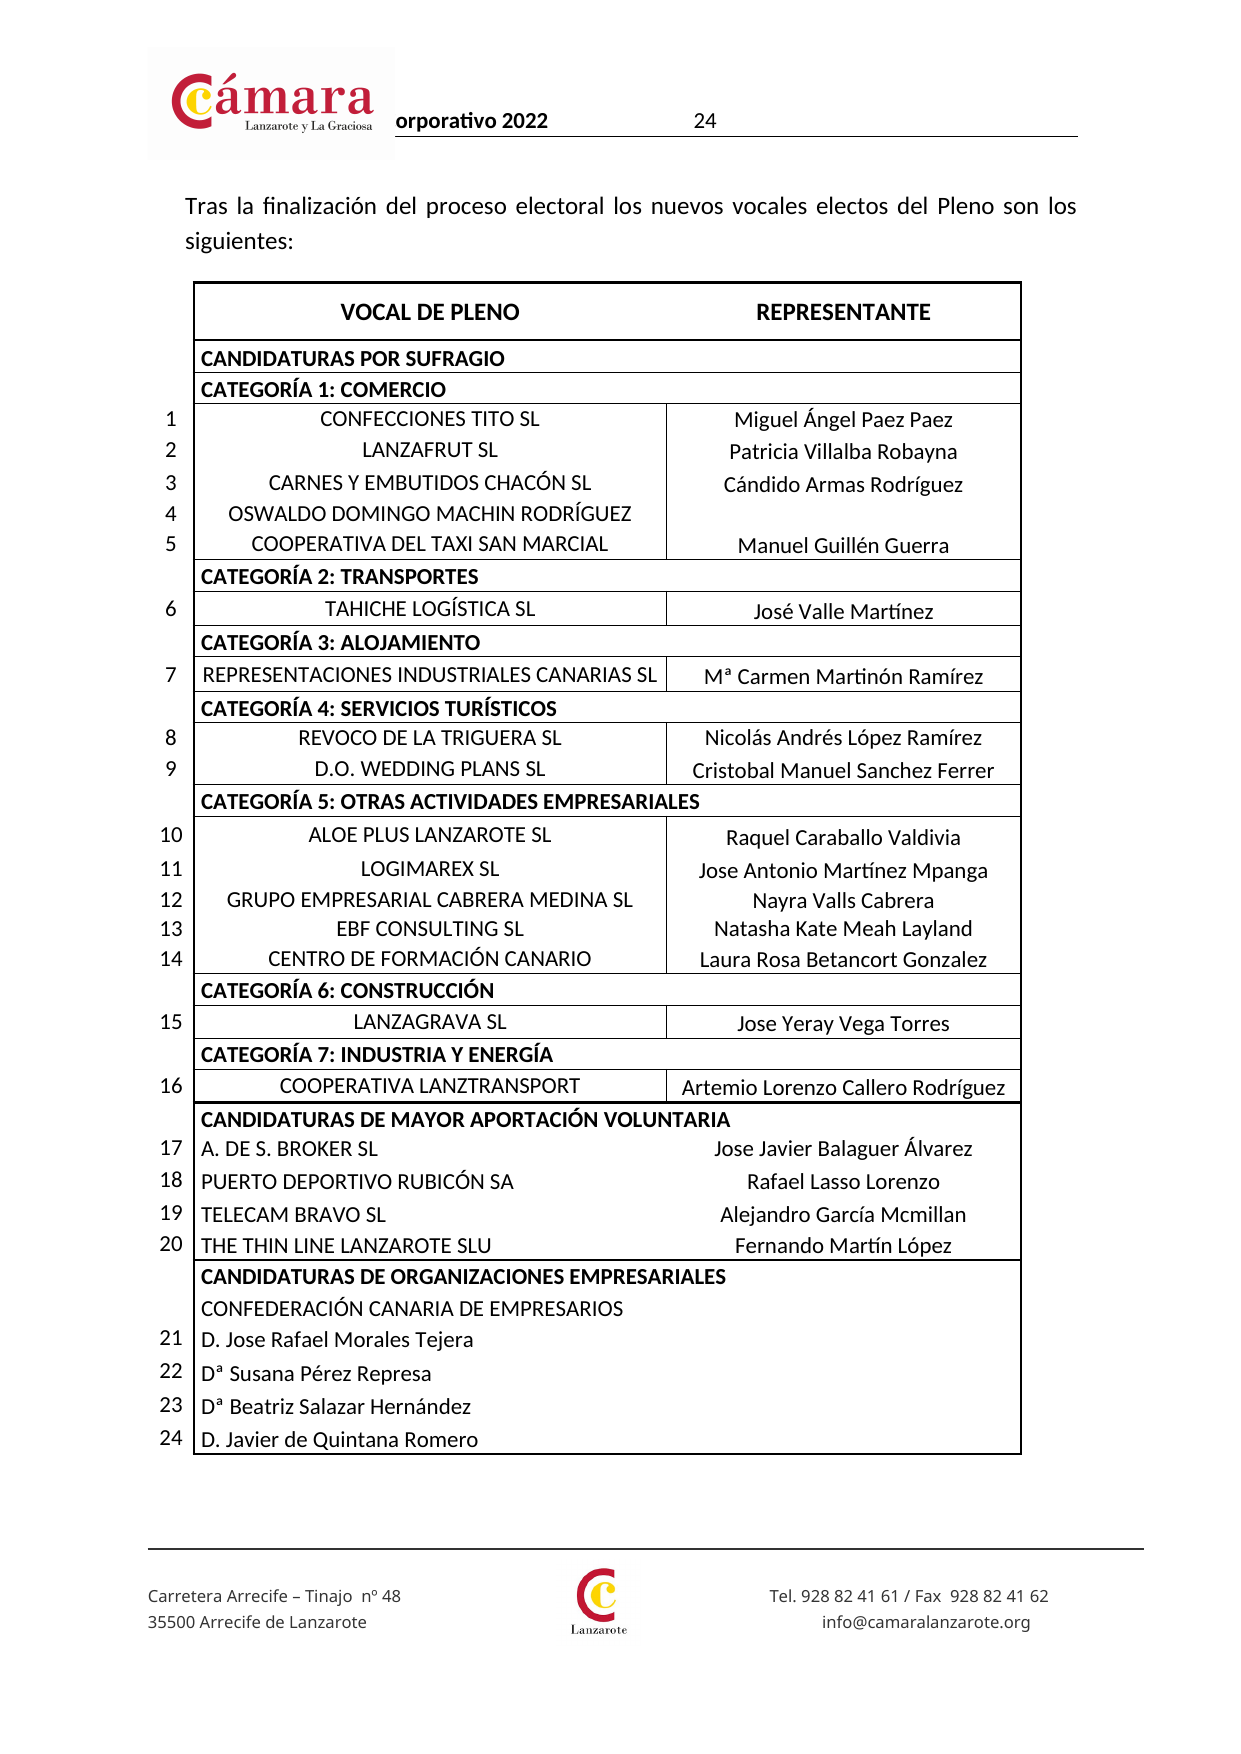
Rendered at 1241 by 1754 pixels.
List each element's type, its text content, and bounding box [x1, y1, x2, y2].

table_cell [666, 1291, 1020, 1322]
table_cell EBF CONSULTING SL [195, 914, 666, 942]
table_cell José Valle Martínez [667, 592, 1020, 625]
table_cell 6 [148, 591, 193, 625]
table_cell COOPERATIVA DEL TAXI SAN MARCIAL [195, 528, 666, 559]
table_cell TELECAM BRAVO SL [195, 1195, 666, 1228]
table_cell Cándido Armas Rodríguez [667, 466, 1020, 498]
table_cell [148, 1038, 193, 1069]
table_cell 18 [148, 1163, 193, 1195]
table_cell Cristobal Manuel Sanchez Ferrer [667, 751, 1020, 784]
table_cell CENTRO DE FORMACIÓN CANARIO [195, 942, 666, 973]
table_cell 2 [148, 433, 193, 466]
table_cell D. Jose Rafael Morales Tejera [195, 1322, 666, 1353]
table_cell Alejandro García Mcmillan [666, 1195, 1020, 1228]
table_cell CATEGORÍA 7: INDUSTRIA Y ENERGÍA [195, 1039, 666, 1069]
table_cell 11 [148, 851, 193, 884]
table_cell [148, 372, 193, 403]
table_cell 3 [148, 466, 193, 498]
table_cell 9 [148, 751, 193, 784]
table_cell [148, 973, 193, 1004]
table_cell [666, 692, 1020, 722]
table_cell [148, 625, 193, 656]
table_cell REPRESENTACIONES INDUSTRIALES CANARIAS SL [195, 657, 666, 691]
table_cell [148, 1259, 193, 1291]
table_cell PUERTO DEPORTIVO RUBICÓN SA [195, 1163, 666, 1195]
table_cell THE THIN LINE LANZAROTE SLU [195, 1228, 666, 1259]
table_cell [148, 339, 193, 372]
table_cell 13 [148, 914, 193, 942]
table_cell Manuel Guillén Guerra [667, 528, 1020, 559]
table_cell 24 [148, 1420, 193, 1453]
table_cell Natasha Kate Meah Layland [667, 914, 1020, 942]
table_cell 7 [148, 656, 193, 691]
table_cell [666, 626, 1020, 656]
table_cell CONFEDERACIÓN CANARIA DE EMPRESARIOS [195, 1291, 666, 1322]
table_cell CANDIDATURAS DE ORGANIZACIONES EMPRESARIALES [195, 1261, 1020, 1291]
table_cell [666, 1420, 1020, 1453]
table_cell Nayra Valls Cabrera [667, 884, 1020, 914]
table_cell Dª Susana Pérez Represa [195, 1353, 666, 1387]
table_cell 14 [148, 942, 193, 973]
table_cell CATEGORÍA 2: TRANSPORTES [195, 560, 666, 591]
table_cell D. Javier de Quintana Romero [195, 1420, 666, 1453]
table_cell [666, 1353, 1020, 1387]
table_cell [666, 373, 1020, 403]
table_cell CATEGORÍA 4: SERVICIOS TURÍSTICOS [195, 692, 666, 722]
table_cell TAHICHE LOGÍSTICA SL [195, 592, 666, 625]
table_cell CARNES Y EMBUTIDOS CHACÓN SL [195, 466, 666, 498]
table_cell [666, 1039, 1020, 1069]
table_cell 4 [148, 498, 193, 528]
table_cell A. DE S. BROKER SL [195, 1133, 666, 1162]
table_cell Artemio Lorenzo Callero Rodríguez [667, 1070, 1020, 1101]
table_cell Rafael Lasso Lorenzo [666, 1163, 1020, 1195]
table_cell Jose Javier Balaguer Álvarez [666, 1133, 1020, 1162]
table_cell LANZAFRUT SL [195, 433, 666, 466]
table_cell 8 [148, 722, 193, 751]
table_cell CATEGORÍA 6: CONSTRUCCIÓN [195, 974, 666, 1004]
table_cell ALOE PLUS LANZAROTE SL [195, 817, 666, 851]
table_cell D.O. WEDDING PLANS SL [195, 751, 666, 784]
table_cell 1 [148, 403, 193, 433]
table_cell Fernando Martín López [666, 1228, 1020, 1259]
table_cell [667, 498, 1020, 528]
table_cell 22 [148, 1353, 193, 1387]
table_cell [666, 341, 1020, 372]
table_cell 17 [148, 1133, 193, 1162]
table_header REPRESENTANTE [666, 284, 1020, 339]
table_cell LANZAGRAVA SL [195, 1006, 666, 1037]
table_cell 20 [148, 1228, 193, 1259]
table_cell 10 [148, 816, 193, 851]
table_cell LOGIMAREX SL [195, 851, 666, 884]
table_cell Patricia Villalba Robayna [667, 433, 1020, 466]
table_cell 12 [148, 884, 193, 914]
table_cell [148, 784, 193, 816]
table_cell 21 [148, 1322, 193, 1353]
table_cell Nicolás Andrés López Ramírez [667, 723, 1020, 751]
table_header [148, 281, 193, 339]
table_cell CATEGORÍA 3: ALOJAMIENTO [195, 626, 666, 656]
table_cell 15 [148, 1005, 193, 1037]
table_cell REVOCO DE LA TRIGUERA SL [195, 723, 666, 751]
table_cell [666, 1388, 1020, 1420]
table_header VOCAL DE PLENO [195, 284, 666, 339]
table_cell CATEGORÍA 1: COMERCIO [195, 373, 666, 403]
table_cell [666, 560, 1020, 591]
table_cell COOPERATIVA LANZTRANSPORT [195, 1070, 666, 1101]
table_cell [666, 1322, 1020, 1353]
table_cell 16 [148, 1069, 193, 1101]
table_cell [148, 691, 193, 722]
table_cell Laura Rosa Betancort Gonzalez [667, 942, 1020, 973]
table_cell [148, 1291, 193, 1322]
table_cell Miguel Ángel Paez Paez [667, 404, 1020, 433]
table_cell CANDIDATURAS DE MAYOR APORTACIÓN VOLUNTARIA [195, 1104, 1020, 1133]
table_cell Mª Carmen Martinón Ramírez [667, 657, 1020, 691]
table_cell [148, 559, 193, 591]
table_cell Jose Yeray Vega Torres [667, 1006, 1020, 1037]
table_cell CANDIDATURAS POR SUFRAGIO [195, 341, 666, 372]
table_cell OSWALDO DOMINGO MACHIN RODRÍGUEZ [195, 498, 666, 528]
table_cell 5 [148, 528, 193, 559]
table_cell Jose Antonio Martínez Mpanga [667, 851, 1020, 884]
table_cell [666, 974, 1020, 1004]
table_cell Dª Beatriz Salazar Hernández [195, 1388, 666, 1420]
table_cell 19 [148, 1195, 193, 1228]
table_cell Raquel Caraballo Valdivia [667, 817, 1020, 851]
table_cell [148, 1101, 193, 1133]
table_cell CATEGORÍA 5: OTRAS ACTIVIDADES EMPRESARIALES [195, 785, 1020, 816]
table_cell 23 [148, 1388, 193, 1420]
table_cell CONFECCIONES TITO SL [195, 404, 666, 433]
table_cell GRUPO EMPRESARIAL CABRERA MEDINA SL [195, 884, 666, 914]
text Tras la finalización del proceso electoral los nuevos vocales electos del Pleno son los siguientes: [185, 191, 1078, 256]
